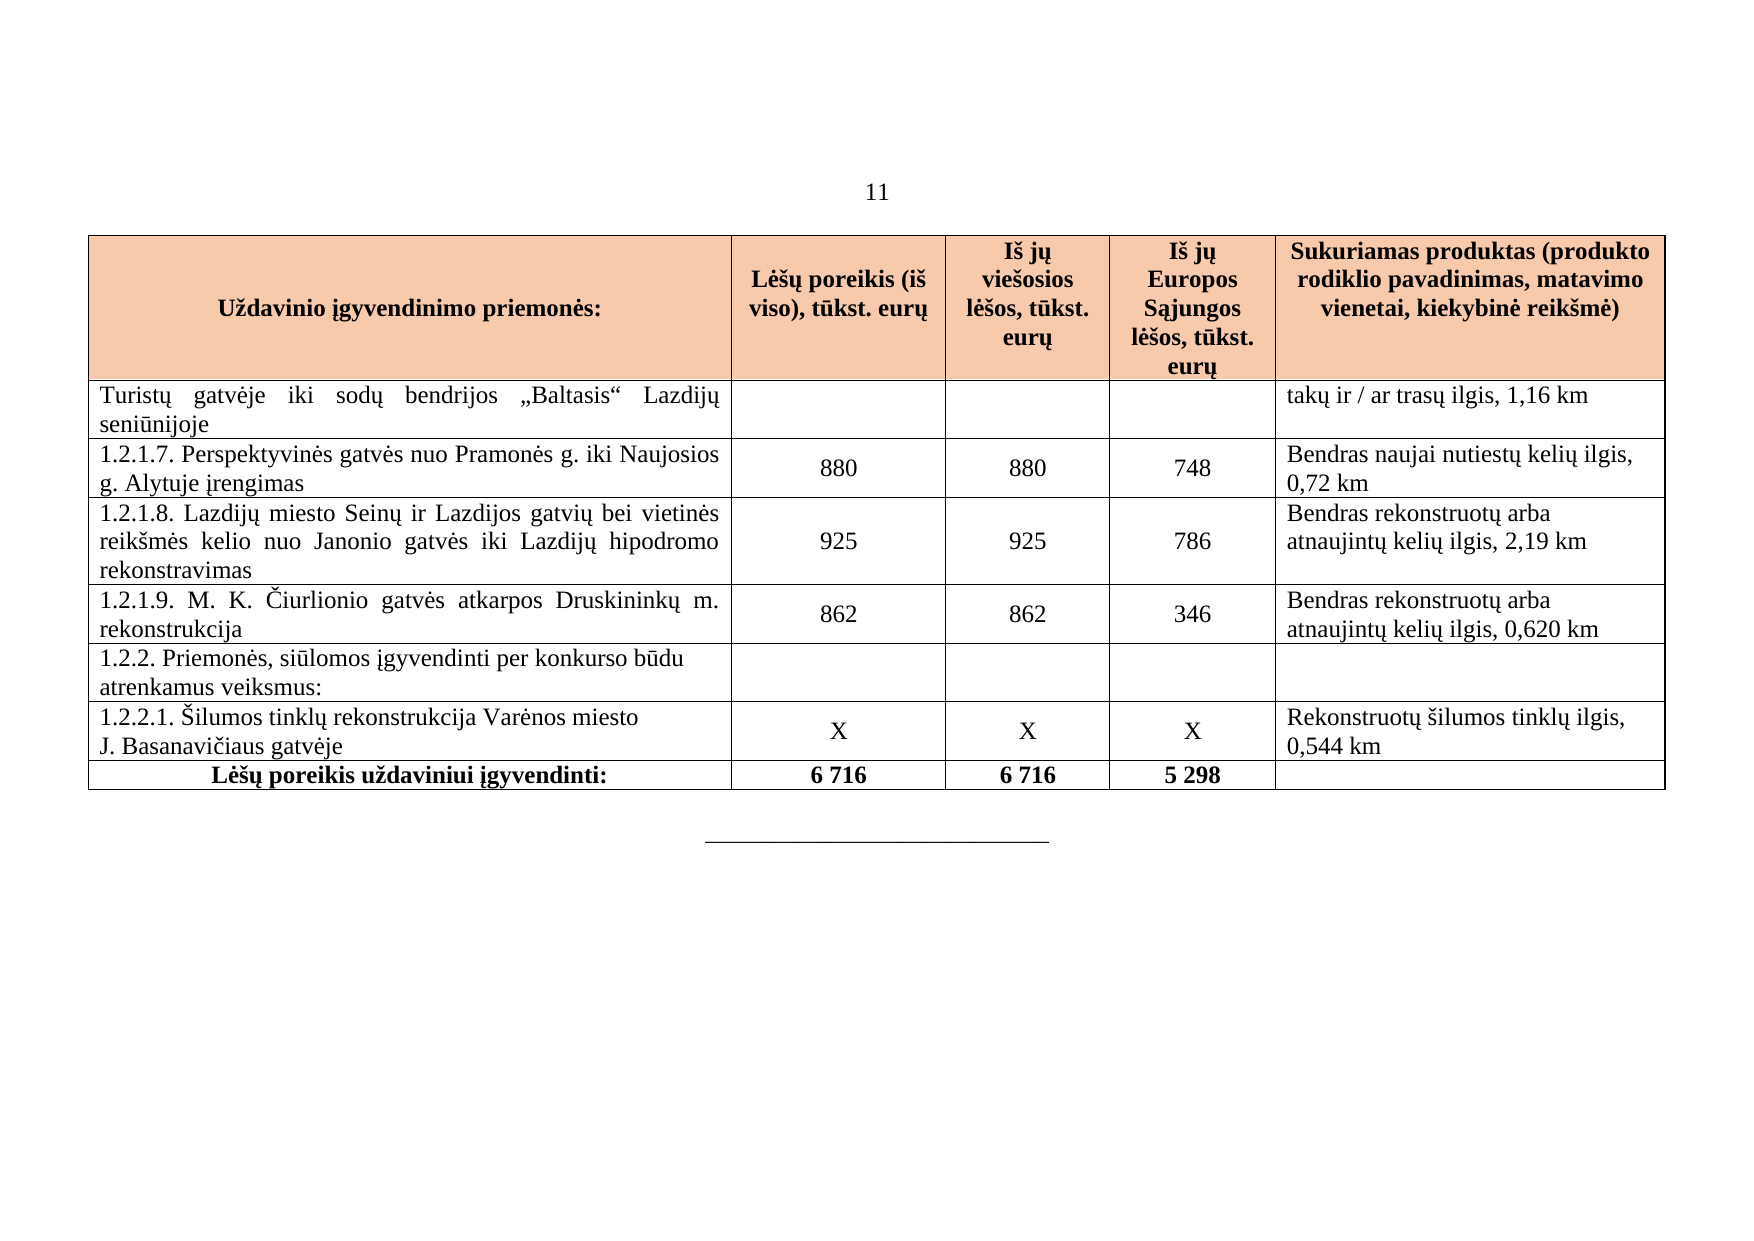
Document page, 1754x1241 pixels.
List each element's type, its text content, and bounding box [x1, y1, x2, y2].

table_header Sukuriamas produktas (produkto rodiklio pavadinimas, matavimo vienetai, kiekybinė reikšmė) [1276, 236, 1664, 379]
table_cell takų ir / ar trasų ilgis, 1,16 km [1276, 381, 1664, 438]
table_cell [1276, 644, 1664, 701]
table_cell Lėšų poreikis uždaviniui įgyvendinti: [89, 761, 731, 789]
table_cell X [1110, 702, 1275, 759]
table_cell [732, 381, 945, 438]
table_cell 925 [946, 498, 1109, 584]
table_cell 748 [1110, 439, 1275, 497]
table_cell 1.2.1.9. M. K. Čiurlionio gatvės atkarpos Druskininkų m. rekonstrukcija [89, 585, 731, 642]
table_cell 346 [1110, 585, 1275, 642]
text ______________________________ [118, 819, 1636, 845]
table_cell 1.2.2. Priemonės, siūlomos įgyvendinti per konkurso būdu atrenkamus veiksmus: [89, 644, 731, 701]
table_cell X [732, 702, 945, 759]
table_cell 6 716 [732, 761, 945, 789]
table_cell X [946, 702, 1109, 759]
table_cell 880 [732, 439, 945, 497]
table_cell Rekonstruotų šilumos tinklų ilgis, 0,544 km [1276, 702, 1664, 759]
table_cell 862 [732, 585, 945, 642]
table_cell [1110, 381, 1275, 438]
table_cell 786 [1110, 498, 1275, 584]
table_cell 862 [946, 585, 1109, 642]
table_header Uždavinio įgyvendinimo priemonės: [89, 236, 731, 379]
table_cell 1.2.2.1. Šilumos tinklų rekonstrukcija Varėnos miesto J. Basanavičiaus gatvėje [89, 702, 731, 759]
table_cell 1.2.1.7. Perspektyvinės gatvės nuo Pramonės g. iki Naujosios g. Alytuje įrengimas [89, 439, 731, 497]
table_cell 5 298 [1110, 761, 1275, 789]
table_header Iš jų viešosios lėšos, tūkst. eurų [946, 236, 1109, 379]
table_cell [732, 644, 945, 701]
table_cell Bendras naujai nutiestų kelių ilgis, 0,72 km [1276, 439, 1664, 497]
table_cell [1276, 761, 1664, 789]
table_cell [946, 381, 1109, 438]
table_cell 880 [946, 439, 1109, 497]
table_cell Bendras rekonstruotų arba atnaujintų kelių ilgis, 0,620 km [1276, 585, 1664, 642]
table_cell [1110, 644, 1275, 701]
table_header Iš jų Europos Sąjungos lėšos, tūkst. eurų [1110, 236, 1275, 379]
table_cell 925 [732, 498, 945, 584]
table_cell Turistų gatvėje iki sodų bendrijos „Baltasis“ Lazdijų seniūnijoje [89, 381, 731, 438]
table_cell Bendras rekonstruotų arba atnaujintų kelių ilgis, 2,19 km [1276, 498, 1664, 584]
table_cell 6 716 [946, 761, 1109, 789]
table_cell [946, 644, 1109, 701]
table_header Lėšų poreikis (iš viso), tūkst. eurų [732, 236, 945, 379]
table_cell 1.2.1.8. Lazdijų miesto Seinų ir Lazdijos gatvių bei vietinės reikšmės kelio nuo Janonio gatvės iki Lazdijų hipodromo rekonstravimas [89, 498, 731, 584]
